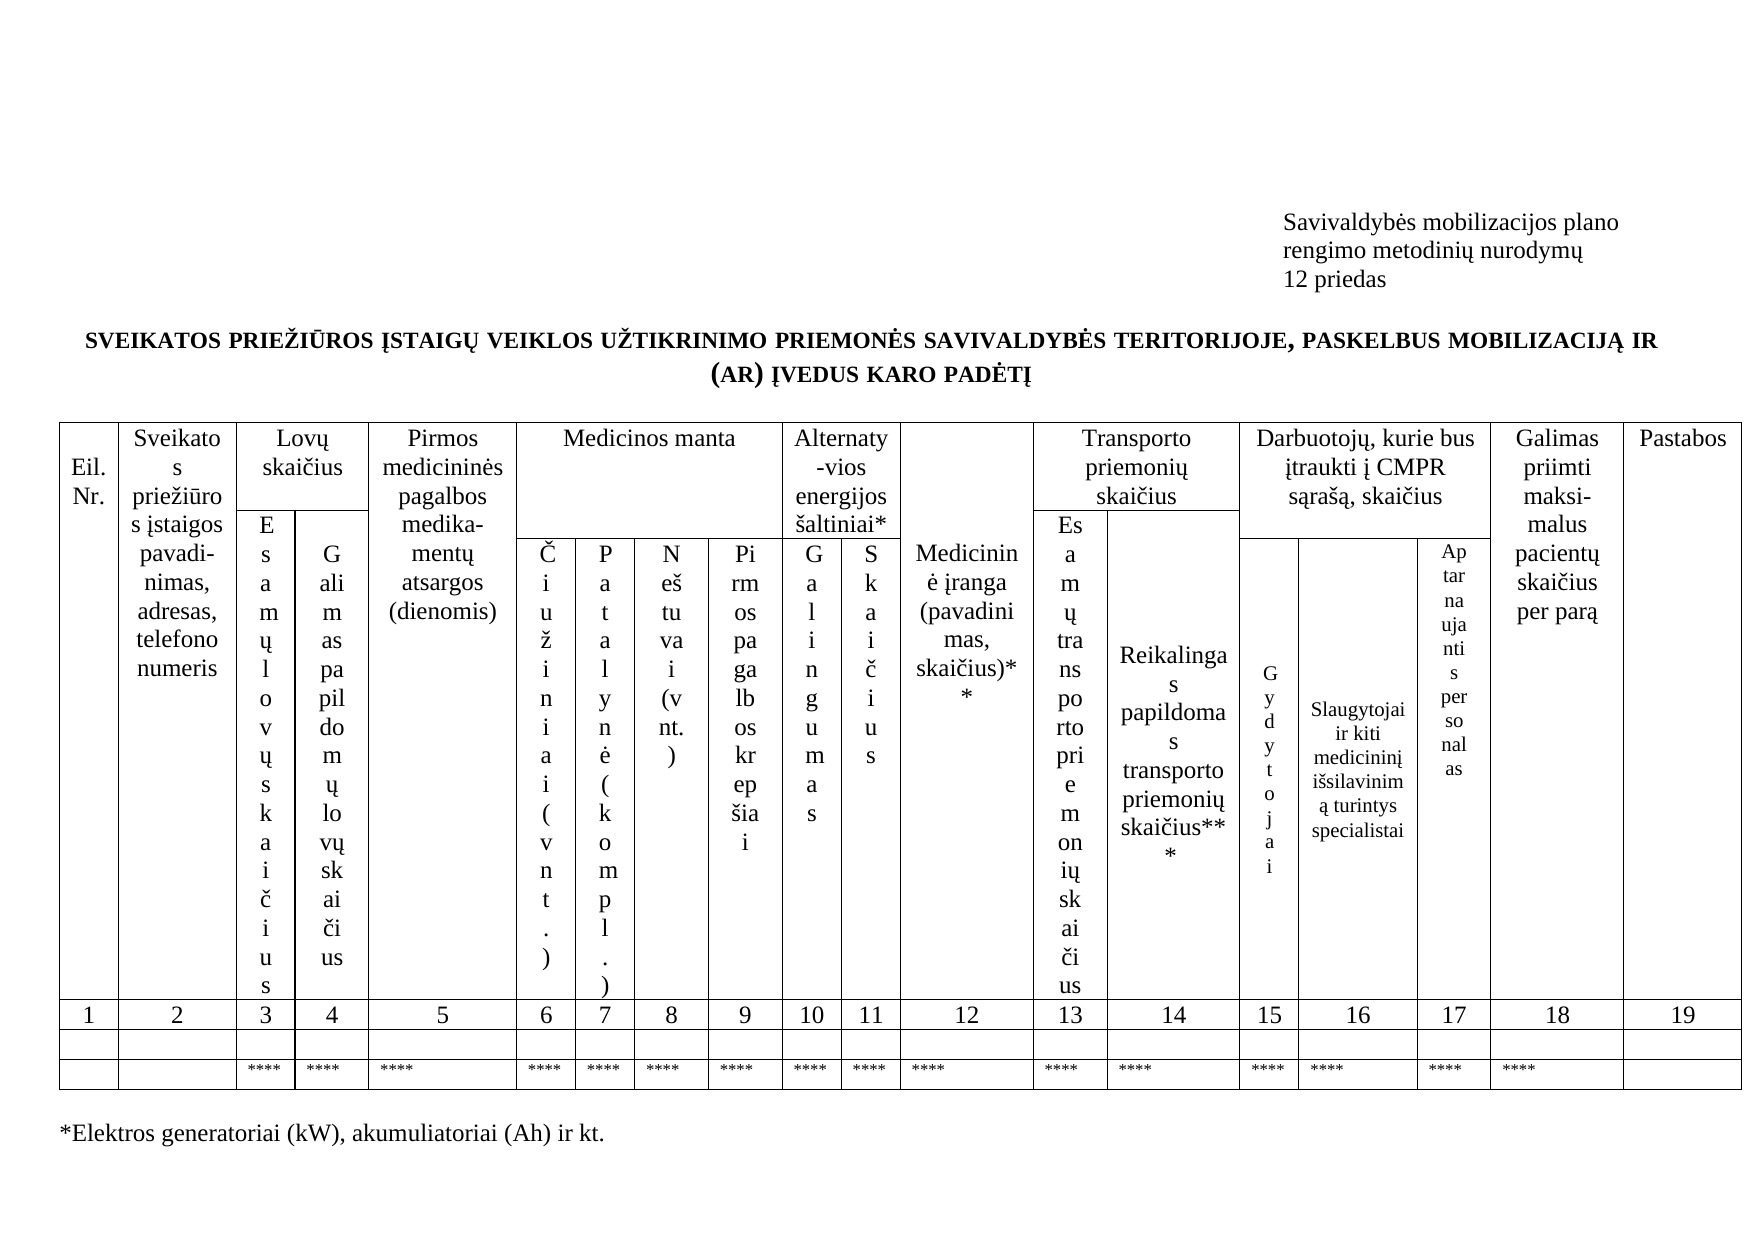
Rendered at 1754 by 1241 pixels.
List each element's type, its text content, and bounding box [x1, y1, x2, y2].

table_cell [842, 1030, 900, 1059]
table_cell [1418, 1030, 1490, 1059]
table_cell 11 [842, 1000, 900, 1029]
table_cell **** [1240, 1060, 1298, 1089]
table_cell 10 [783, 1000, 841, 1029]
table_cell [1240, 1030, 1298, 1059]
table_cell **** [1108, 1060, 1239, 1089]
table_cell [901, 1030, 1033, 1059]
table_cell [1491, 1030, 1623, 1059]
table_cell **** [709, 1060, 782, 1089]
table_cell Esamų transporto priemonių skaičius [1034, 511, 1107, 999]
table_cell 8 [635, 1000, 708, 1029]
table_cell [517, 1030, 575, 1059]
table_header Eil. Nr. [60, 423, 118, 999]
table_cell Reikalingas papildomas transporto priemonių skaičius*** [1108, 511, 1239, 999]
table_cell **** [1034, 1060, 1107, 1089]
table_cell [1108, 1030, 1239, 1059]
table_cell 16 [1299, 1000, 1417, 1029]
table_cell **** [635, 1060, 708, 1089]
table_cell 15 [1240, 1000, 1298, 1029]
text 12 priedas [59, 264, 1683, 293]
table_cell 7 [576, 1000, 634, 1029]
table_cell **** [901, 1060, 1033, 1089]
table_cell 9 [709, 1000, 782, 1029]
table_cell Galingumas [783, 539, 841, 999]
table_cell Neštuvai (vnt.) [635, 539, 708, 999]
table_cell [576, 1030, 634, 1059]
table_cell [296, 1030, 368, 1059]
table_cell [119, 1030, 236, 1059]
table_cell **** [576, 1060, 634, 1089]
table_cell Patalynė (kompl.) [576, 539, 634, 999]
table_cell **** [783, 1060, 841, 1089]
table_cell 2 [119, 1000, 236, 1029]
table_cell Slaugytojai ir kiti medicininį išsilavinimą turintys specialistai [1299, 539, 1417, 999]
table_cell 1 [60, 1000, 118, 1029]
table_cell 3 [237, 1000, 294, 1029]
table_cell [1034, 1030, 1107, 1059]
table_cell Gydytojai [1240, 539, 1298, 999]
table_header Medicinos manta [517, 423, 782, 538]
table_cell **** [842, 1060, 900, 1089]
table_header Darbuotojų, kurie bus įtraukti į CMPR sąrašą, skaičius [1240, 423, 1490, 538]
table_header Galimas priimti maksi-malus pacientų skaičius per parą [1491, 423, 1623, 999]
text sveikatos priežiūros įstaigų veiklos užtikrinimo priemonės savivaldybės teritorijoje, paskelbus mobilizaciją ir (ar) įvedus karo padėtį [59, 322, 1683, 389]
table_cell Galimas papildomų lovų skaičius [296, 511, 368, 999]
text *Elektros generatoriai (kW), akumuliatoriai (Ah) ir kt. [59, 1118, 1744, 1147]
table_cell 13 [1034, 1000, 1107, 1029]
table_header Medicininė įranga (pavadinimas, skaičius)** [901, 423, 1033, 999]
table_cell 12 [901, 1000, 1033, 1029]
table_cell [60, 1030, 118, 1059]
table_cell **** [517, 1060, 575, 1089]
table_cell [1624, 1060, 1741, 1089]
table_cell [369, 1030, 516, 1059]
table_cell **** [1299, 1060, 1417, 1089]
table_cell **** [296, 1060, 368, 1089]
table_cell [783, 1030, 841, 1059]
table_cell [119, 1060, 236, 1089]
table_cell Skaičius [842, 539, 900, 999]
table_header Pirmos medicininės pagalbos medika-mentų atsargos (dienomis) [369, 423, 516, 999]
table_header Alternaty-vios energijos šaltiniai* [783, 423, 900, 538]
table_cell 4 [296, 1000, 368, 1029]
table_cell Esamų lovų skaičius [237, 511, 294, 999]
table_header Pastabos [1624, 423, 1741, 999]
table_cell 19 [1624, 1000, 1741, 1029]
table_cell [1624, 1030, 1741, 1059]
table_cell [60, 1060, 118, 1089]
table_cell 5 [369, 1000, 516, 1029]
table_cell Pirmos pagalbos krepšiai [709, 539, 782, 999]
table_cell 6 [517, 1000, 575, 1029]
table_cell 18 [1491, 1000, 1623, 1029]
table_header Sveikatos priežiūros įstaigos pavadi-nimas, adresas, telefono numeris [119, 423, 236, 999]
table_cell Aptarnaujantis personalas [1418, 539, 1490, 999]
table_cell [709, 1030, 782, 1059]
table_cell [237, 1030, 294, 1059]
table_header Transporto priemonių skaičius [1034, 423, 1239, 509]
table_cell **** [237, 1060, 294, 1089]
text rengimo metodinių nurodymų [59, 235, 1683, 264]
table_cell 17 [1418, 1000, 1490, 1029]
table_header Lovų skaičius [237, 423, 368, 509]
text Savivaldybės mobilizacijos plano [59, 207, 1683, 235]
table_cell Čiužiniai (vnt.) [517, 539, 575, 999]
table_cell **** [369, 1060, 516, 1089]
table_cell [1299, 1030, 1417, 1059]
table_cell [635, 1030, 708, 1059]
table_cell **** [1491, 1060, 1623, 1089]
table_cell **** [1418, 1060, 1490, 1089]
table_cell 14 [1108, 1000, 1239, 1029]
